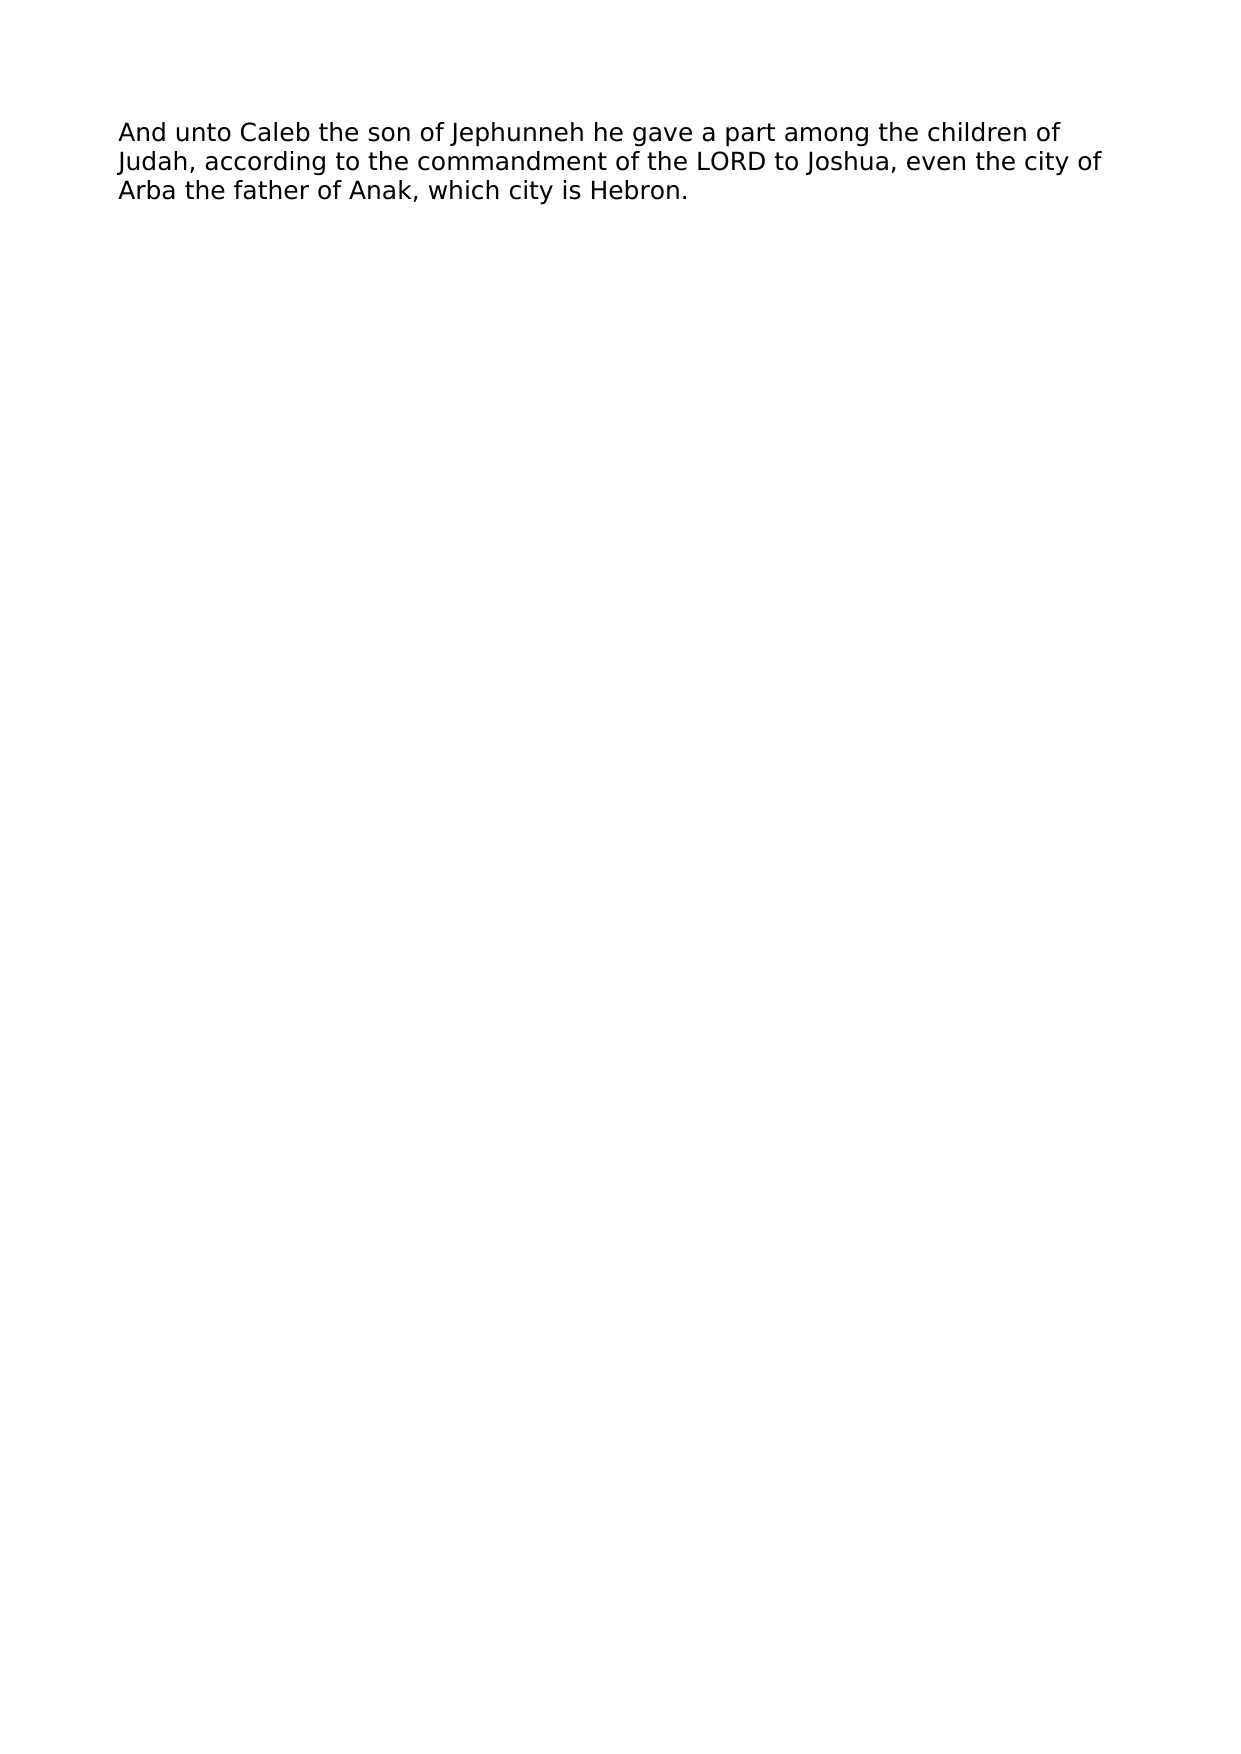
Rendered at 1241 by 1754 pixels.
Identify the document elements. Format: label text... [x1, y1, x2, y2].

text And unto Caleb the son of Jephunneh he gave a part among the children of Judah, according to the commandment of the LORD to Joshua, even the city of Arba the father of Anak, which city is Hebron. [118, 118, 1122, 206]
